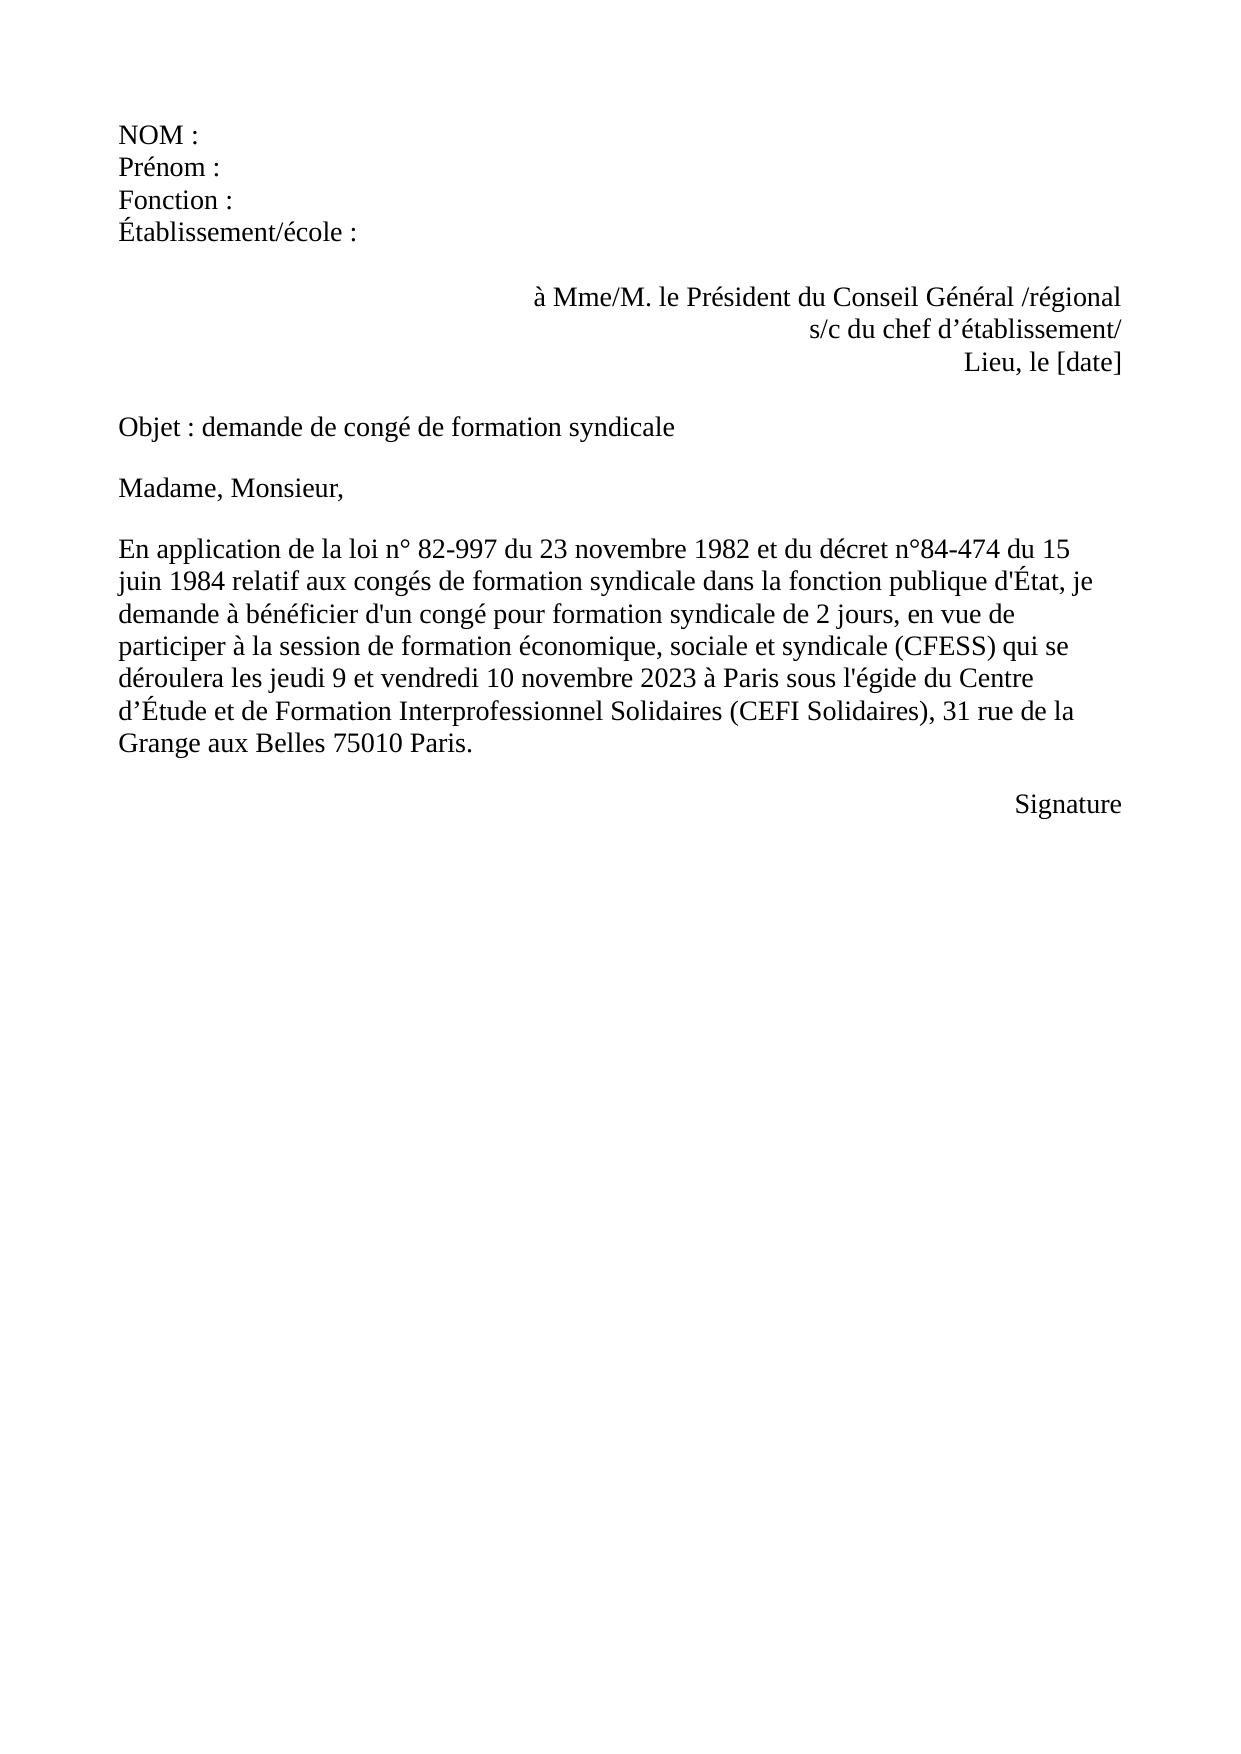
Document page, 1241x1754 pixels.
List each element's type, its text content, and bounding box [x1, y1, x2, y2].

text Signature [118, 787, 1122, 820]
text NOM : [118, 118, 1122, 151]
text Lieu, le [date] [118, 345, 1122, 377]
text Objet : demande de congé de formation syndicale [118, 410, 1122, 471]
text s/c du chef d’établissement/ [118, 312, 1122, 345]
text Prénom : [118, 151, 1122, 183]
text à Mme/M. le Président du Conseil Général /régional [118, 280, 1122, 312]
text Fonction : [118, 183, 1122, 215]
text Établissement/école : [118, 215, 1122, 248]
text Madame, Monsieur, [118, 471, 1122, 532]
text En application de la loi n° 82-997 du 23 novembre 1982 et du décret n°84-474 du 15 juin 1984 relatif aux congés de formation syndicale dans la fonction publique d'État, je demande à bénéficier d'un congé pour formation syndicale de 2 jours, en vue de participer à la session de formation économique, sociale et syndicale (CFESS) qui se déroulera les jeudi 9 et vendredi 10 novembre 2023 à Paris sous l'égide du Centre d’Étude et de Formation Interprofessionnel Solidaires (CEFI Solidaires), 31 rue de la Grange aux Belles 75010 Paris. [118, 532, 1122, 787]
